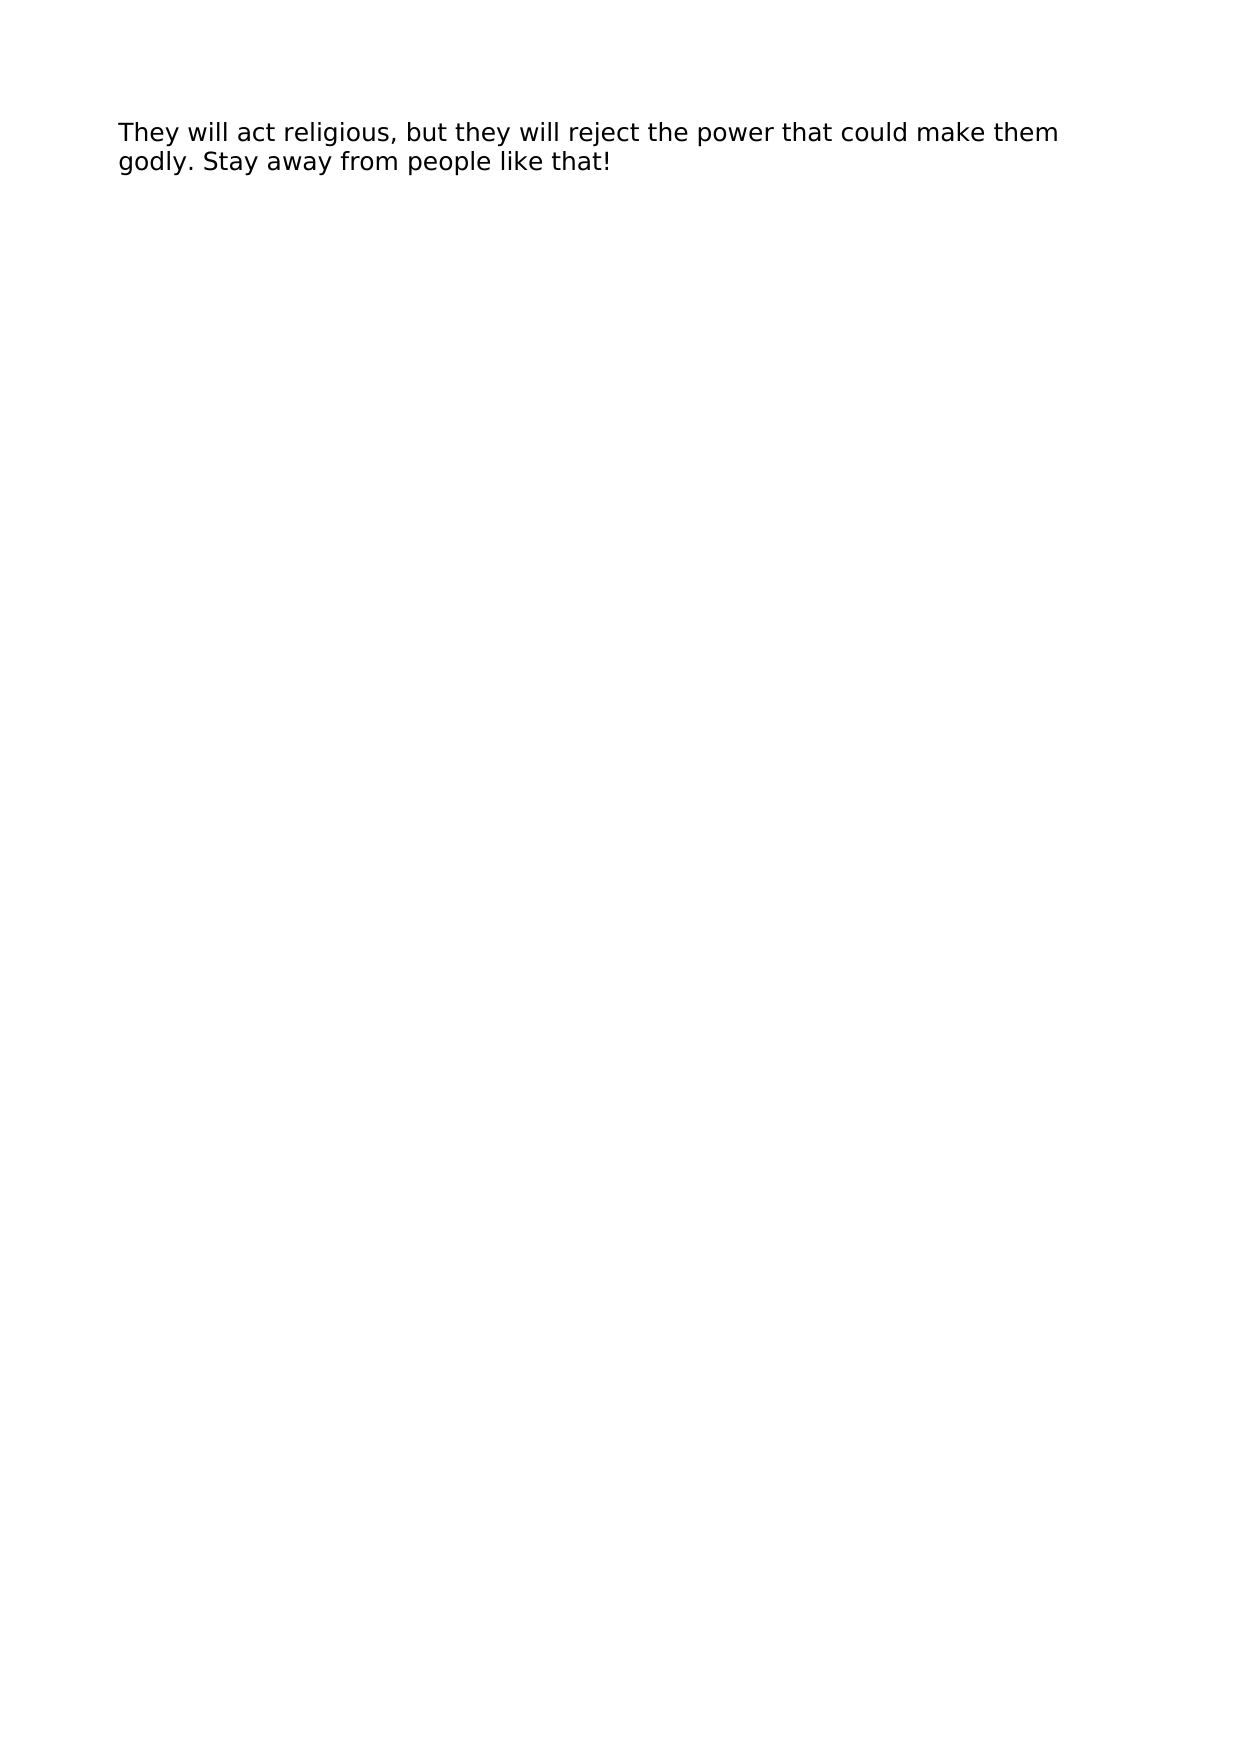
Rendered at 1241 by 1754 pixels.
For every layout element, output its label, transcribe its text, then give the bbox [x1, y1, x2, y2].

text They will act religious, but they will reject the power that could make them godly. Stay away from people like that! [118, 118, 1122, 176]
